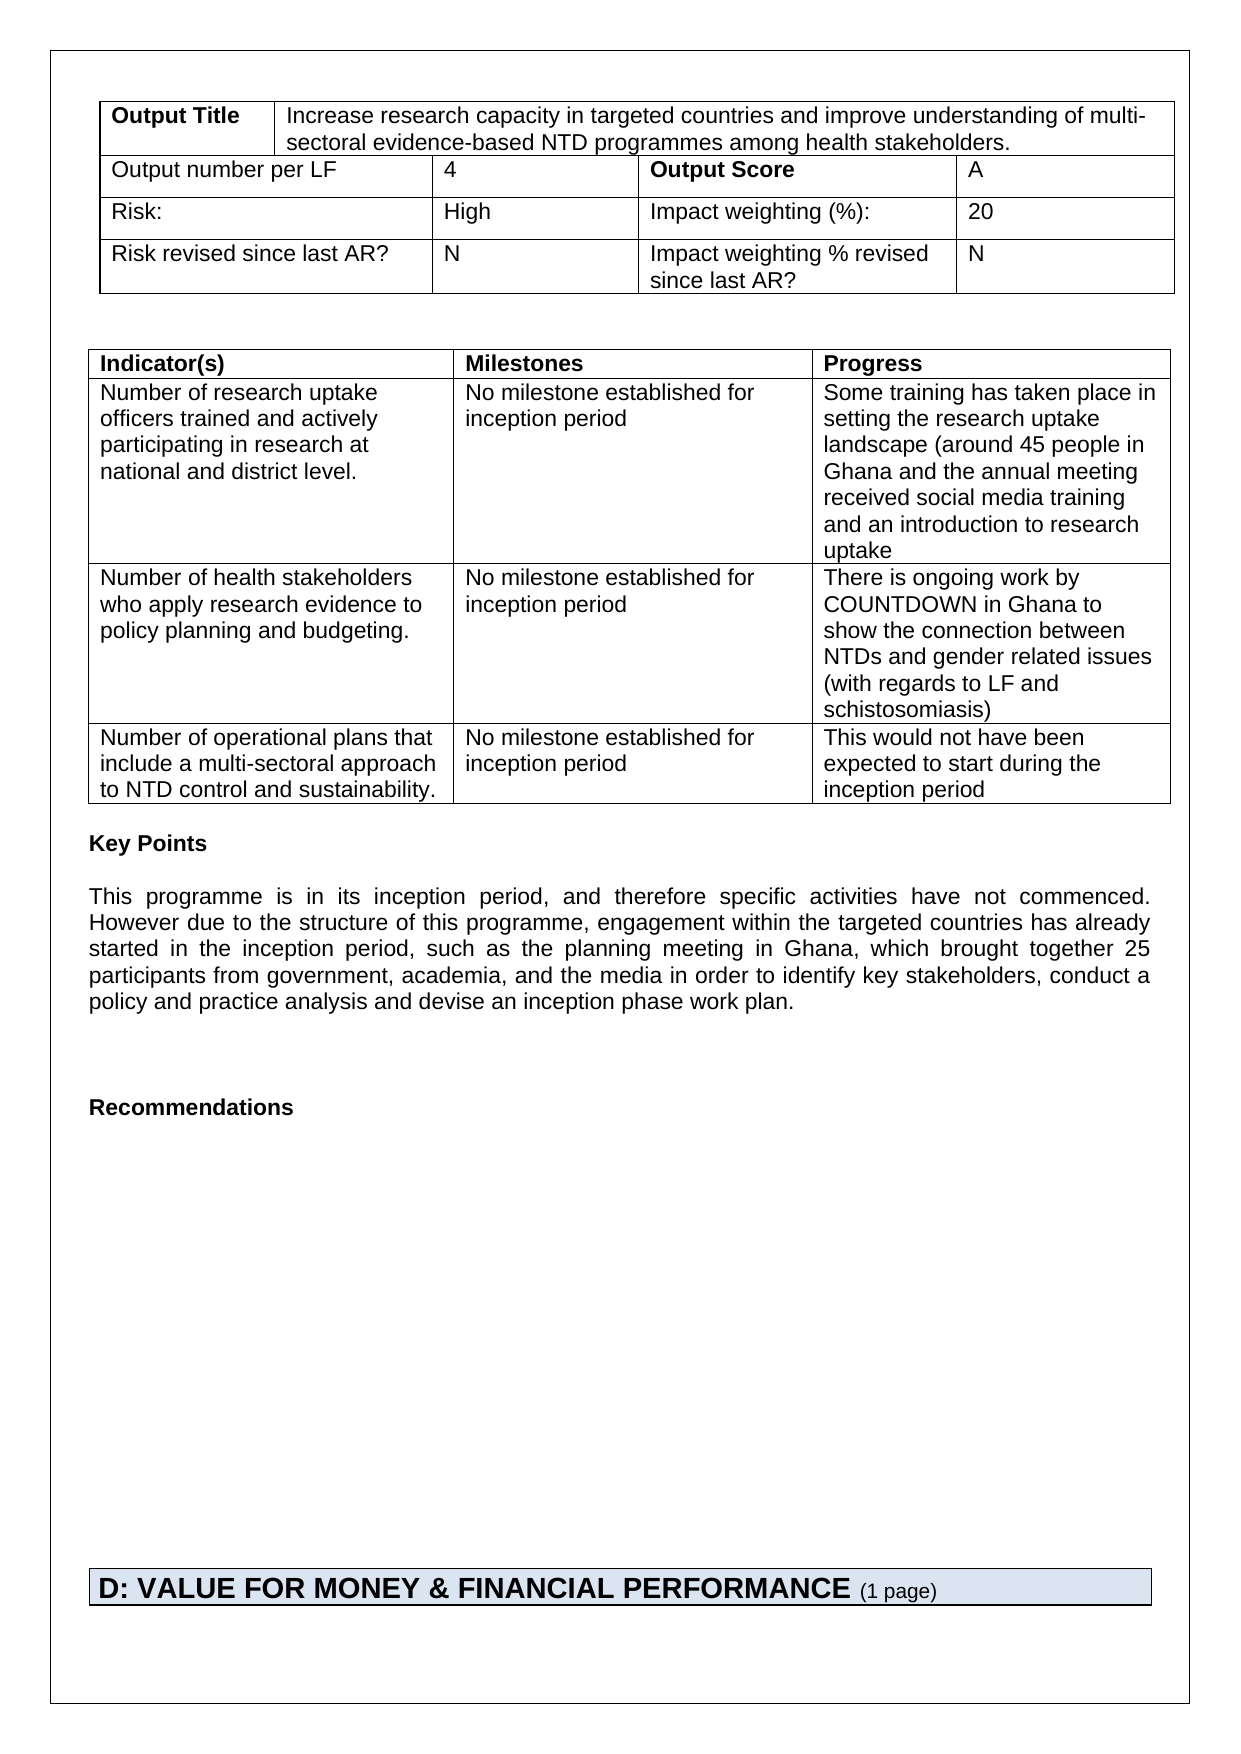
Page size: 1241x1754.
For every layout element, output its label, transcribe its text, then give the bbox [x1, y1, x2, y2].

text Key Points [89, 830, 1152, 856]
table_cell There is ongoing work by COUNTDOWN in Ghana to show the connection between NTDs and gender related issues (with regards to LF and schistosomiasis) [813, 564, 1170, 722]
table_cell No milestone established for inception period [454, 564, 812, 722]
table_cell This would not have been expected to start during the inception period [813, 724, 1170, 802]
table_cell 20 [957, 198, 1174, 239]
table_cell Number of operational plans that include a multi-sectoral approach to NTD control and sustainability. [89, 724, 453, 802]
table_cell Output Score [639, 156, 956, 197]
table_cell Number of research uptake officers trained and actively participating in research at national and district level. [89, 379, 453, 563]
table_cell Some training has taken place in setting the research uptake landscape (around 45 people in Ghana and the annual meeting received social media training and an introduction to research uptake [813, 379, 1170, 563]
table_header Indicator(s) [89, 350, 453, 378]
table_header Milestones [454, 350, 812, 378]
table_cell No milestone established for inception period [454, 379, 812, 563]
table_cell Number of health stakeholders who apply research evidence to policy planning and budgeting. [89, 564, 453, 722]
table_cell N [957, 240, 1174, 293]
table_cell 4 [433, 156, 638, 197]
table_cell N [433, 240, 638, 293]
table_cell High [433, 198, 638, 239]
subtitle D: VALUE FOR MONEY & FINANCIAL PERFORMANCE (1 page) [90, 1569, 1151, 1604]
table_cell A [957, 156, 1174, 197]
table_cell Output number per LF [101, 156, 432, 197]
text Recommendations [89, 1093, 1152, 1120]
table_cell Risk: [101, 198, 432, 239]
table_cell Impact weighting % revised since last AR? [639, 240, 956, 293]
text This programme is in its inception period, and therefore specific activities have not commenced. However due to the structure of this programme, engagement within the targeted countries has already started in the inception period, such as the planning meeting in Ghana, which brought together 25 participants from government, academia, and the media in order to identify key stakeholders, conduct a policy and practice analysis and devise an inception phase work plan. [89, 883, 1152, 1014]
table_cell Impact weighting (%): [639, 198, 956, 239]
table_cell No milestone established for inception period [454, 724, 812, 802]
table_header Progress [813, 350, 1170, 378]
table_header Increase research capacity in targeted countries and improve understanding of multi-sectoral evidence-based NTD programmes among health stakeholders. [275, 102, 1174, 155]
table_header Output Title [101, 102, 274, 155]
table_cell Risk revised since last AR? [101, 240, 432, 293]
